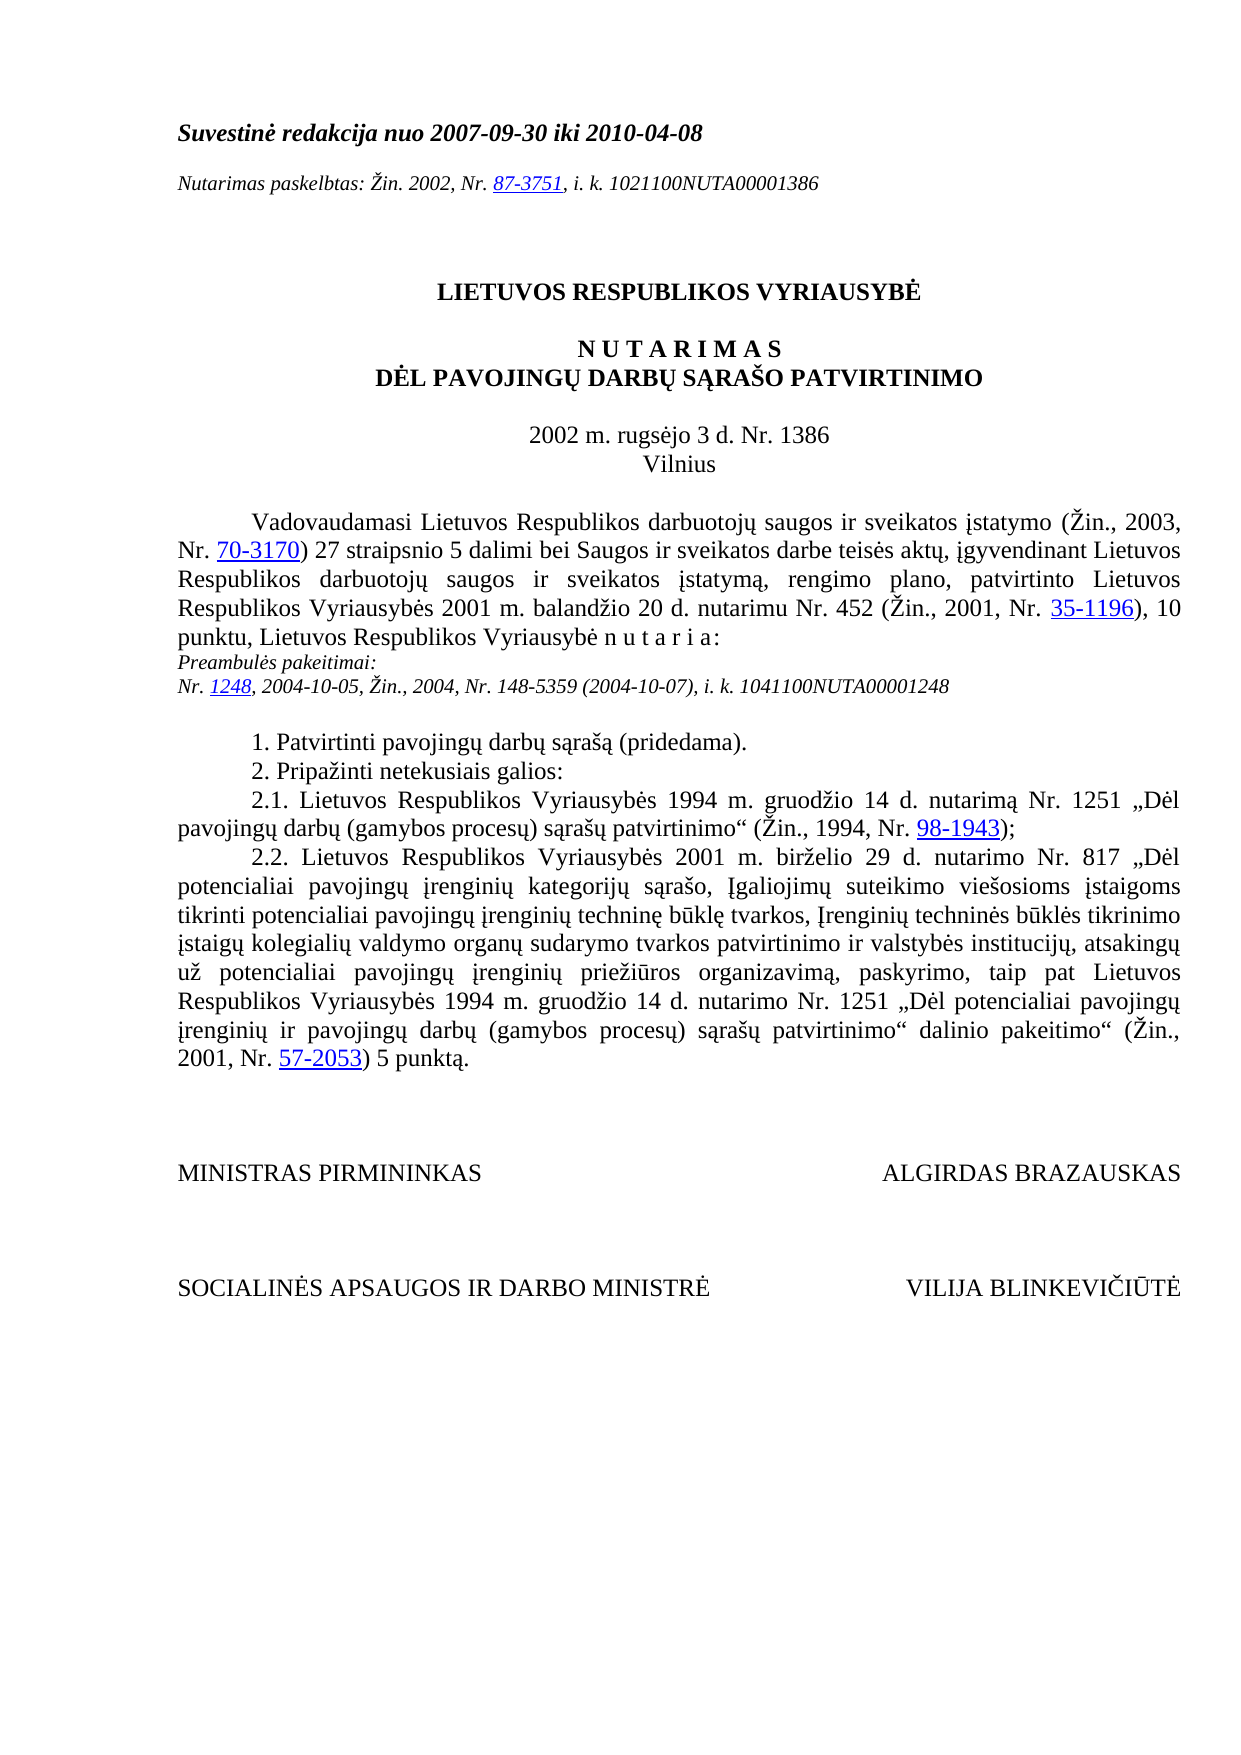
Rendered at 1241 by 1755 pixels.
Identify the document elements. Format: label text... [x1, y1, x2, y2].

text SOCIALINĖS APSAUGOS IR DARBO MINISTRĖ VILIJA BLINKEVIČIŪTĖ [177, 1273, 1181, 1302]
text 2.2. Lietuvos Respublikos Vyriausybės 2001 m. birželio 29 d. nutarimo Nr. 817 „Dėl potencialiai pavojingų įrenginių kategorijų sąrašo, Įgaliojimų suteikimo viešosioms įstaigoms tikrinti potencialiai pavojingų įrenginių techninę būklę tvarkos, Įrenginių techninės būklės tikrinimo įstaigų kolegialių valdymo organų sudarymo tvarkos patvirtinimo ir valstybės institucijų, atsakingų už potencialiai pavojingų įrenginių priežiūros organizavimą, paskyrimo, taip pat Lietuvos Respublikos Vyriausybės 1994 m. gruodžio 14 d. nutarimo Nr. 1251 „Dėl potencialiai pavojingų įrenginių ir pavojingų darbų (gamybos procesų) sąrašų patvirtinimo“ dalinio pakeitimo“ (Žin., 2001, Nr. 57-2053) 5 punktą. [177, 842, 1181, 1072]
text MINISTRAS PIRMININKAS ALGIRDAS BRAZAUSKAS [177, 1158, 1181, 1187]
text Nr. 1248, 2004-10-05, Žin., 2004, Nr. 148-5359 (2004-10-07), i. k. 1041100NUTA00001248 [177, 674, 1181, 698]
text LIETUVOS RESPUBLIKOS VYRIAUSYBĖ [177, 277, 1181, 305]
text Preambulės pakeitimai: [177, 650, 1181, 674]
text 2. Pripažinti netekusiais galios: [177, 756, 1181, 785]
text Suvestinė redakcija nuo 2007-09-30 iki 2010-04-08 [177, 118, 1181, 147]
text N U T A R I M A S [177, 334, 1181, 363]
text Vadovaudamasi Lietuvos Respublikos darbuotojų saugos ir sveikatos įstatymo (Žin., 2003, Nr. 70-3170) 27 straipsnio 5 dalimi bei Saugos ir sveikatos darbe teisės aktų, įgyvendinant Lietuvos Respublikos darbuotojų saugos ir sveikatos įstatymą, rengimo plano, patvirtinto Lietuvos Respublikos Vyriausybės 2001 m. balandžio 20 d. nutarimu Nr. 452 (Žin., 2001, Nr. 35-1196), 10 punktu, Lietuvos Respublikos Vyriausybė nutaria: [177, 507, 1181, 650]
text Vilnius [177, 449, 1181, 478]
text Nutarimas paskelbtas: Žin. 2002, Nr. 87-3751, i. k. 1021100NUTA00001386 [177, 171, 1181, 195]
text 2002 m. rugsėjo 3 d. Nr. 1386 [177, 420, 1181, 449]
text 1. Patvirtinti pavojingų darbų sąrašą (pridedama). [177, 727, 1181, 756]
text 2.1. Lietuvos Respublikos Vyriausybės 1994 m. gruodžio 14 d. nutarimą Nr. 1251 „Dėl pavojingų darbų (gamybos procesų) sąrašų patvirtinimo“ (Žin., 1994, Nr. 98-1943); [177, 785, 1181, 842]
text DĖL PAVOJINGŲ DARBŲ SĄRAŠO PATVIRTINIMO [177, 363, 1181, 392]
